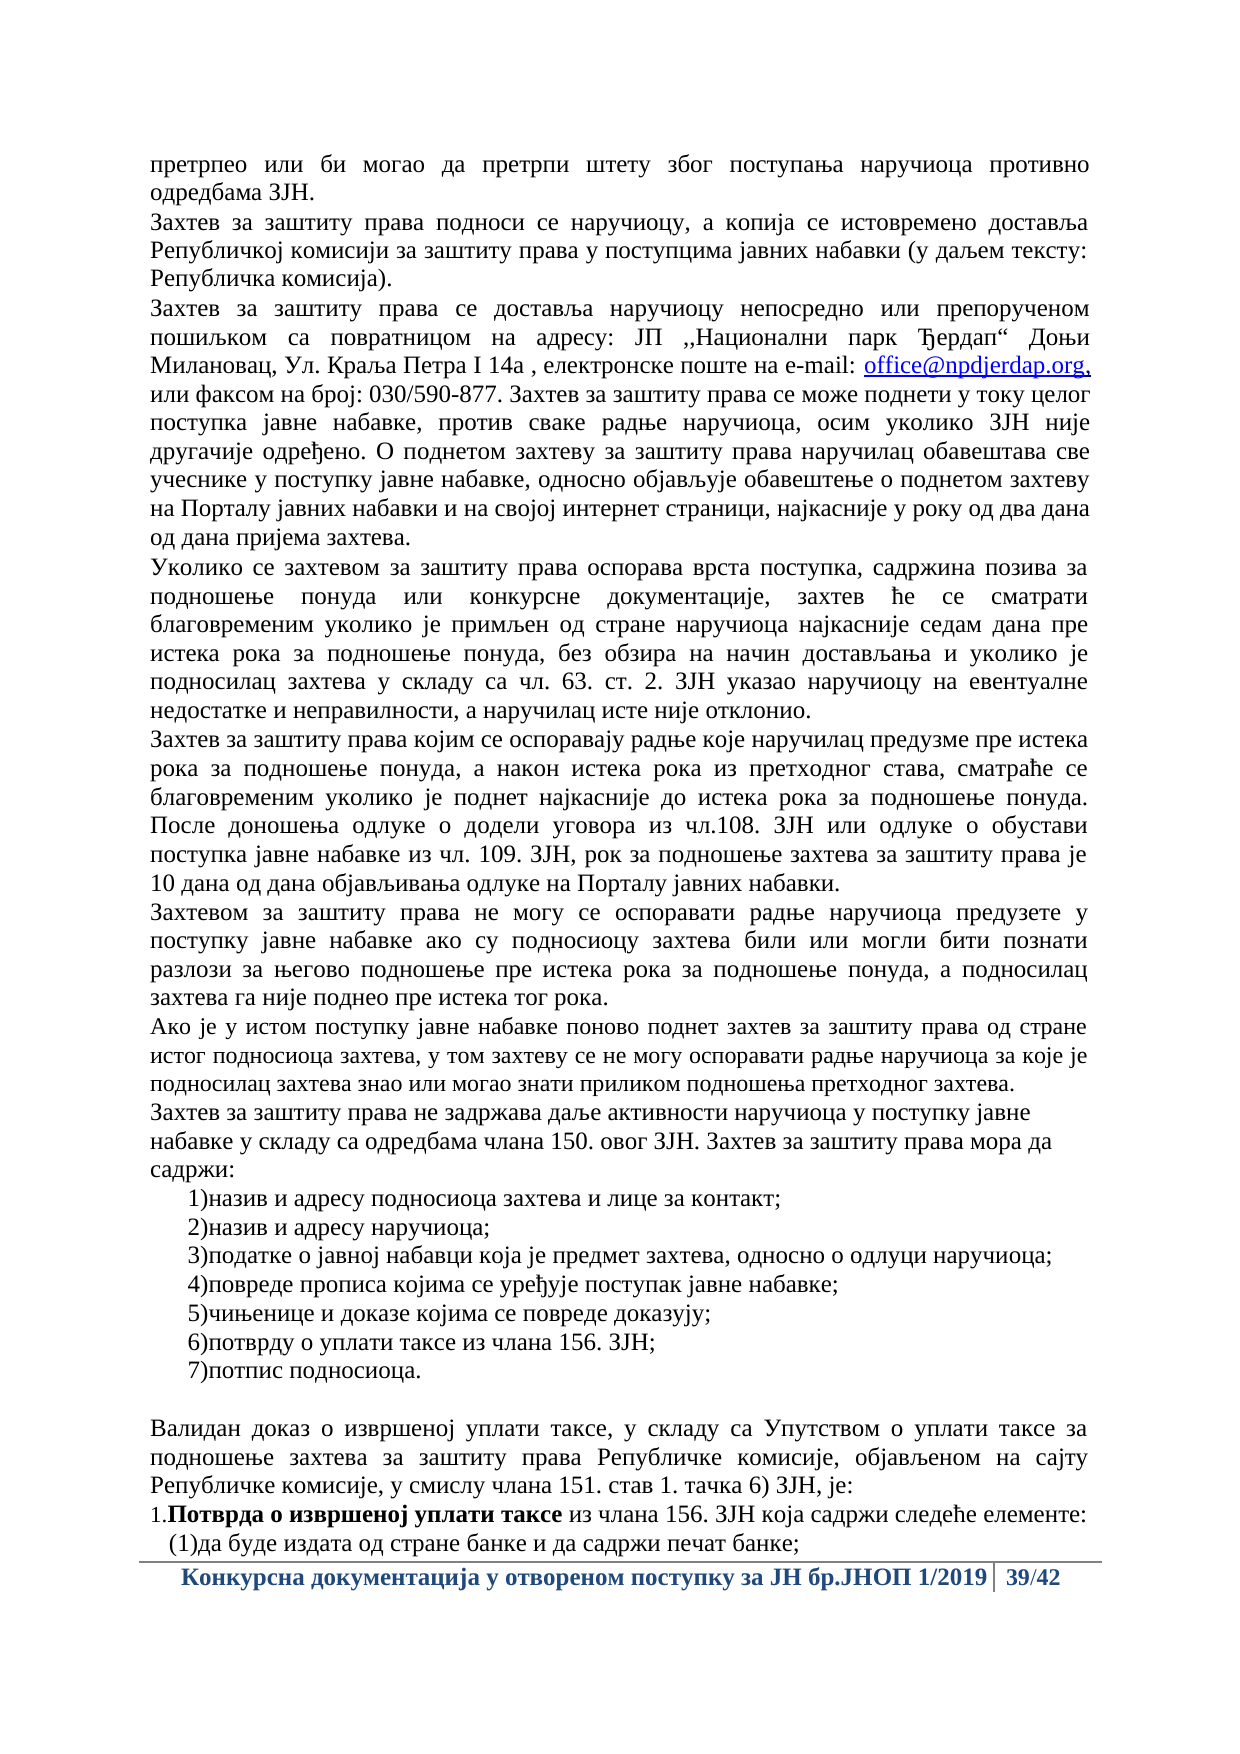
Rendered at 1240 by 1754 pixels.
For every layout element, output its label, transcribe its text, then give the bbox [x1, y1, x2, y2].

text Захтев за заштиту права не задржава даље активности наручиоца у поступку јавне набавке у складу са одредбама члана 150. овог ЗЈН. Захтев за заштиту права мора да садржи: [150, 1098, 1089, 1183]
text Валидан доказ о извршеној уплати таксе, у складу са Упутством о уплати таксе за подношење захтева за заштиту права Републичке комисије, објављеном на сајту Републичке комисије, у смислу члана 151. став 1. тачка 6) ЗЈН, је: [150, 1414, 1089, 1499]
list чињенице и доказе којима се повреде доказују; [187, 1298, 1091, 1327]
text Захтевом за заштиту права не могу се оспоравати радње наручиоца предузете у поступку јавне набавке ако су подносиоцу захтева били или могли бити познати разлози за његово подношење пре истека рока за подношење понуда, а подносилац захтева га није поднео пре истека тог рока. [150, 898, 1089, 1011]
text Захтев за заштиту права подноси се наручиоцу, а копија се истовремено доставља Републичкој комисији за заштиту права у поступцима јавних набавки (у даљем тексту: Републичка комисија). [150, 207, 1089, 292]
text 39/42 [995, 1563, 1091, 1591]
list повреде прописа којима се уређује поступак јавне набавке; [187, 1269, 1091, 1298]
text Ако је у истом поступку јавне набавке поново поднет захтев за заштиту права од стране истог подносиоца захтева, у том захтеву се не могу оспоравати радње наручиоца за које је подносилац захтева знао или могао знати приликом подношења претходног захтева. [150, 1012, 1089, 1097]
list назив и адресу наручиоца; [187, 1212, 1091, 1241]
text Конкурсна документација у отвореном поступку за ЈН бр.ЈНОП 1/2019 [150, 1563, 993, 1591]
list потврду о уплати таксе из члана 156. ЗЈН; [187, 1327, 1091, 1356]
text Захтев за заштиту права којим се оспоравају радње које наручилац предузме пре истека рока за подношење понуда, а након истека рока из претходног става, сматраће се благовременим уколико је поднет најкасније до истека рока за подношење понуда. После доношења одлуке о додели уговора из чл.108. ЗЈН или одлуке о обустави поступка јавне набавке из чл. 109. ЗЈН, рок за подношење захтева за заштиту права је 10 дана од дана објављивања одлуке на Порталу јавних набавки. [150, 725, 1089, 896]
list податке о јавној набавци која је предмет захтева, односно о одлуци наручиоца; [187, 1241, 1091, 1269]
text Захтев за заштиту права се доставља наручиоцу непосредно или препорученом пошиљком са повратницом на адресу: ЈП ,,Национални парк Ђердап“ Доњи Милановац, Ул. Краља Петра I 14а , електронске поште на e-mail: office@npdjerdap.org, или факсом на број: 030/590-877. Захтев за заштиту права се може поднети у току целог поступка јавне набавке, против сваке радње наручиоца, осим уколико ЗЈН није другачије одређено. О поднетом захтеву за заштиту права наручилац обавештава све учеснике у поступку јавне набавке, односно објављује обавештење о поднетом захтеву на Порталу јавних набавки и на својој интернет страници, најкасније у року од два дана од дана пријема захтева. [150, 293, 1091, 550]
list потпис подносиоца. [187, 1356, 1091, 1384]
list назив и адресу подносиоца захтева и лице за контакт; [187, 1183, 1091, 1212]
text Уколико се захтевом за заштиту права оспорава врста поступка, садржина позива за подношење понуда или конкурсне документације, захтев ће се сматрати благовременим уколико је примљен од стране наручиоца најкасније седам дана пре истека рока за подношење понуда, без обзира на начин достављања и уколико је подносилац захтева у складу са чл. 63. ст. 2. ЗЈН указао наручиоцу на евентуалне недостатке и неправилности, а наручилац исте није отклонио. [150, 553, 1089, 724]
list да буде издата од стране банке и да садржи печат банке; [169, 1528, 1091, 1557]
text претрпео или би могао да претрпи штету због поступања наручиоца противно одредбама ЗЈН. [150, 150, 1091, 206]
list Потврда о извршеној уплати таксе из члана 156. ЗЈН која садржи следеће елементе: [150, 1500, 1089, 1528]
